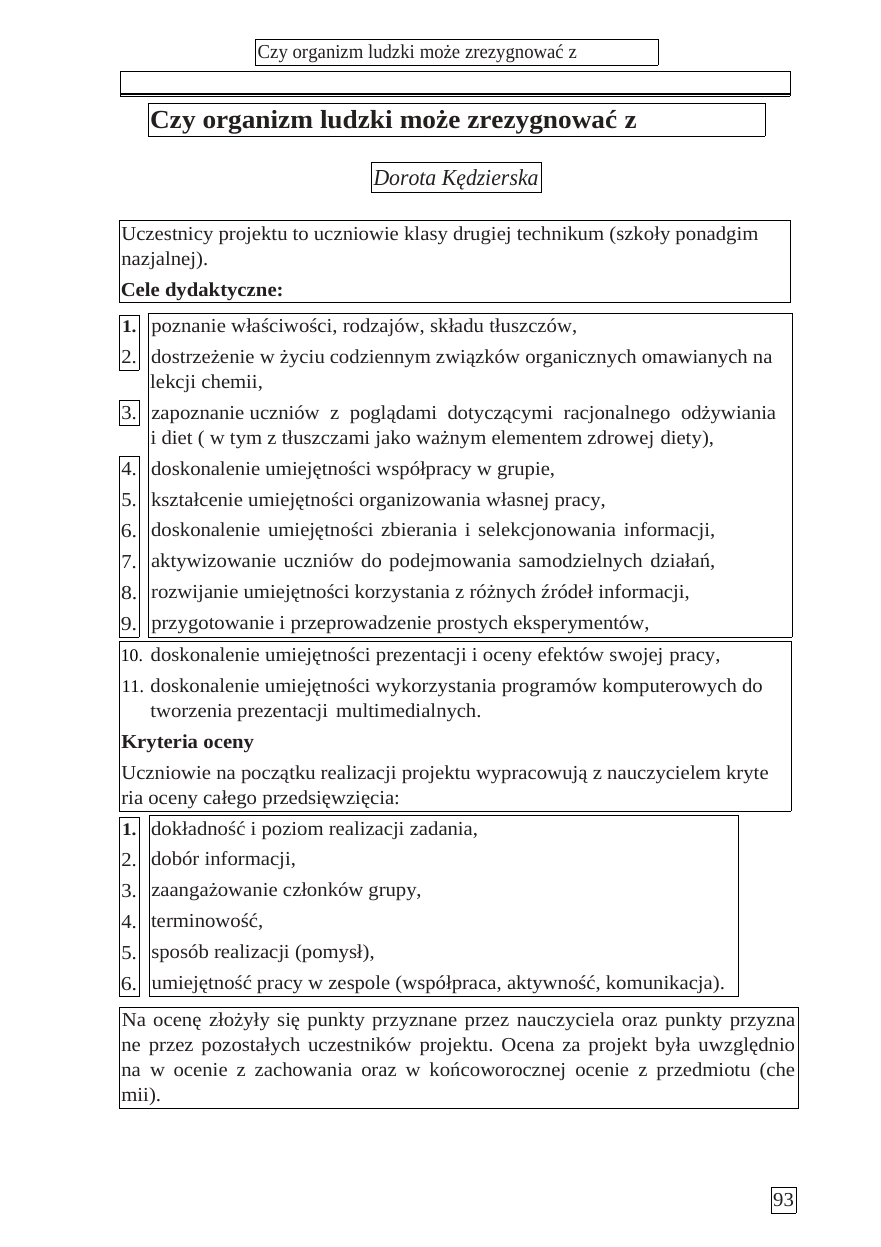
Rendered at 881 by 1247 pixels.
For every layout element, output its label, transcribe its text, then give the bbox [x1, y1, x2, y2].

text Czy organizm ludzki może zrezygnować z tłuszczów? [150, 104, 764, 136]
text 5. [121, 941, 139, 964]
list doskonalenie umiejętności prezentacji i oceny efektów swojej pracy, [121, 643, 791, 666]
text 3. [121, 878, 139, 901]
text zaangażowanie członków grupy, terminowość, [151, 878, 425, 932]
text 1. [122, 818, 139, 839]
text 5. [121, 488, 139, 511]
list doskonalenie umiejętności wykorzystania programów komputerowych do tworzenia prezentacji multimedialnych. [122, 674, 789, 722]
text dostrzeżenie w życiu codziennym związków organicznych omawianych na lekcji chemii, [150, 345, 792, 393]
text Czy organizm ludzki może zrezygnować z tłuszczów? [257, 40, 658, 65]
text 4. [121, 910, 139, 932]
text przygotowanie i przeprowadzenie prostych eksperymentów, [151, 611, 792, 634]
text Uczestnicy projektu to uczniowie klasy drugiej technikum (szkoły ponadgim­ nazjalnej). [121, 222, 790, 269]
text 6. [121, 519, 139, 542]
text 93 [773, 1188, 796, 1211]
text 8. [121, 581, 139, 604]
text 6. [121, 972, 139, 995]
text 4. [121, 457, 139, 480]
text 3. [121, 401, 139, 424]
text umiejętność pracy w zespole (współpraca, aktywność, komunikacja). [151, 971, 738, 994]
text 2. [121, 345, 139, 368]
text 7. [121, 550, 139, 573]
text dokładność i poziom realizacji zadania, dobór informacji, [151, 816, 525, 870]
text 2. [121, 847, 139, 870]
text Cele dydaktyczne: [121, 278, 790, 300]
text sposób realizacji (pomysł), [151, 940, 738, 963]
text doskonalenie umiejętności zbierania i selekcjonowania informacji, aktywizowanie uczniów do podejmowania samodzielnych działań, rozwijanie umiejętności korzystania z różnych źródeł informacji, [151, 518, 716, 603]
text Uczniowie na początku realizacji projektu wypracowują z nauczycielem kryte­ ria oceny całego przedsięwzięcia: [121, 761, 791, 809]
text zapoznanie uczniów z poglądami dotyczącymi racjonalnego odżywiania i diet ( w tym z tłuszczami jako ważnym elementem zdrowej diety), [150, 401, 784, 449]
text doskonalenie umiejętności współpracy w grupie, kształcenie umiejętności organizowania własnej pracy, [151, 457, 647, 510]
text 1. [122, 316, 139, 336]
text poznanie właściwości, rodzajów, składu tłuszczów, [151, 314, 792, 337]
text Dorota Kędzierska [373, 163, 541, 190]
text Na ocenę złożyły się punkty przyznane przez nauczyciela oraz punkty przyzna­ ne przez pozostałych uczestników projektu. Ocena za projekt była uwzględnio­ na w ocenie z zachowania oraz w końcoworocznej ocenie z przedmiotu (che­ mii). [121, 1008, 797, 1106]
text 9. [121, 612, 139, 635]
text Kryteria oceny [121, 730, 791, 753]
